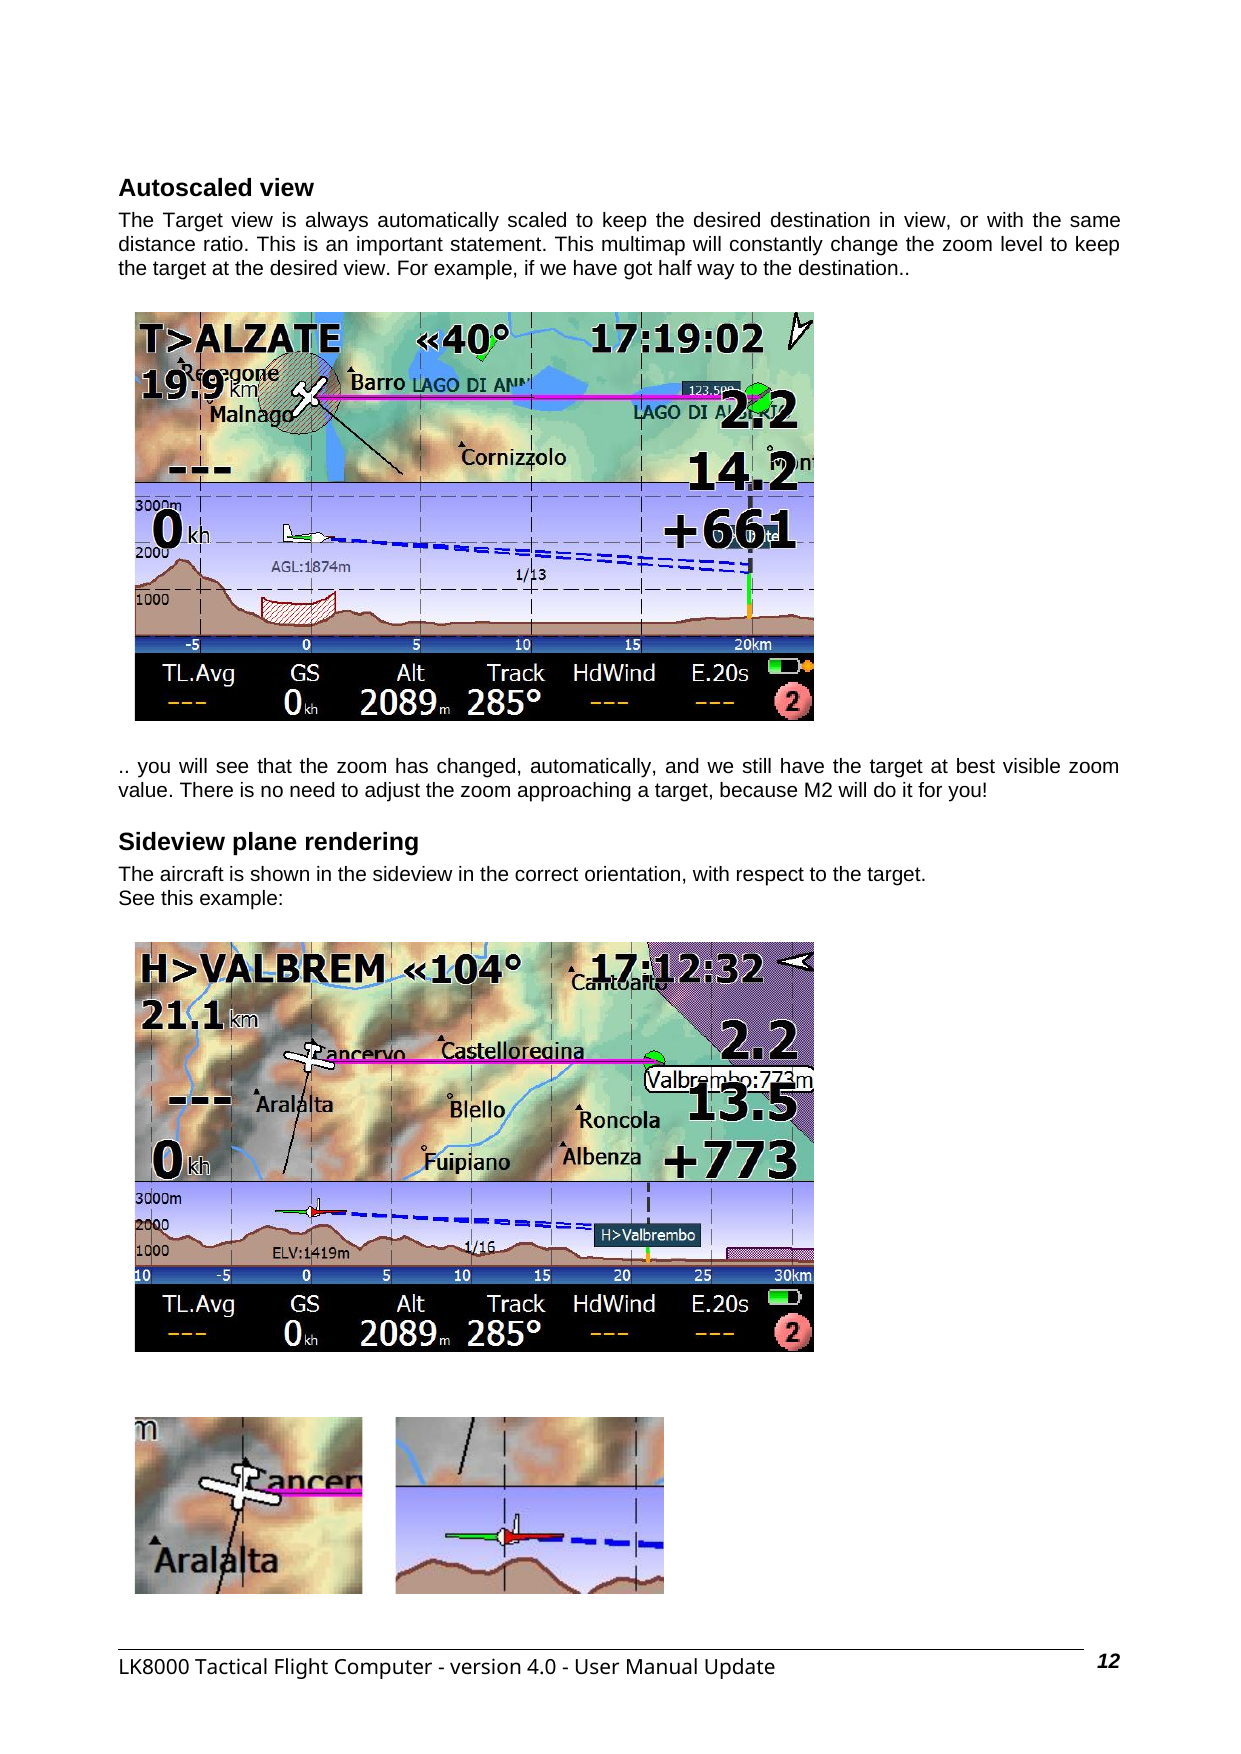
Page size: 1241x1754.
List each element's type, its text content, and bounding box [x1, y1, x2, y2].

picture [134, 1417, 363, 1594]
text The Target view is always automatically scaled to keep the desired destination in view, or with the same distance ratio. This is an important statement. This multimap will constantly change the zoom level to keep the target at the desired view. For example, if we have got half way to the destination.. [118, 208, 1122, 279]
picture [134, 312, 814, 721]
subtitle Autoscaled view [118, 173, 1122, 201]
text See this example: [118, 886, 1122, 910]
text The aircraft is shown in the sideview in the correct orientation, with respect to the target. [118, 862, 1122, 886]
picture [134, 942, 814, 1352]
text .. you will see that the zoom has changed, automatically, and we still have the target at best visible zoom value. There is no need to adjust the zoom approaching a target, because M2 will do it for you! [118, 754, 1122, 802]
picture [395, 1417, 664, 1594]
subtitle Sideview plane rendering [118, 827, 1122, 856]
